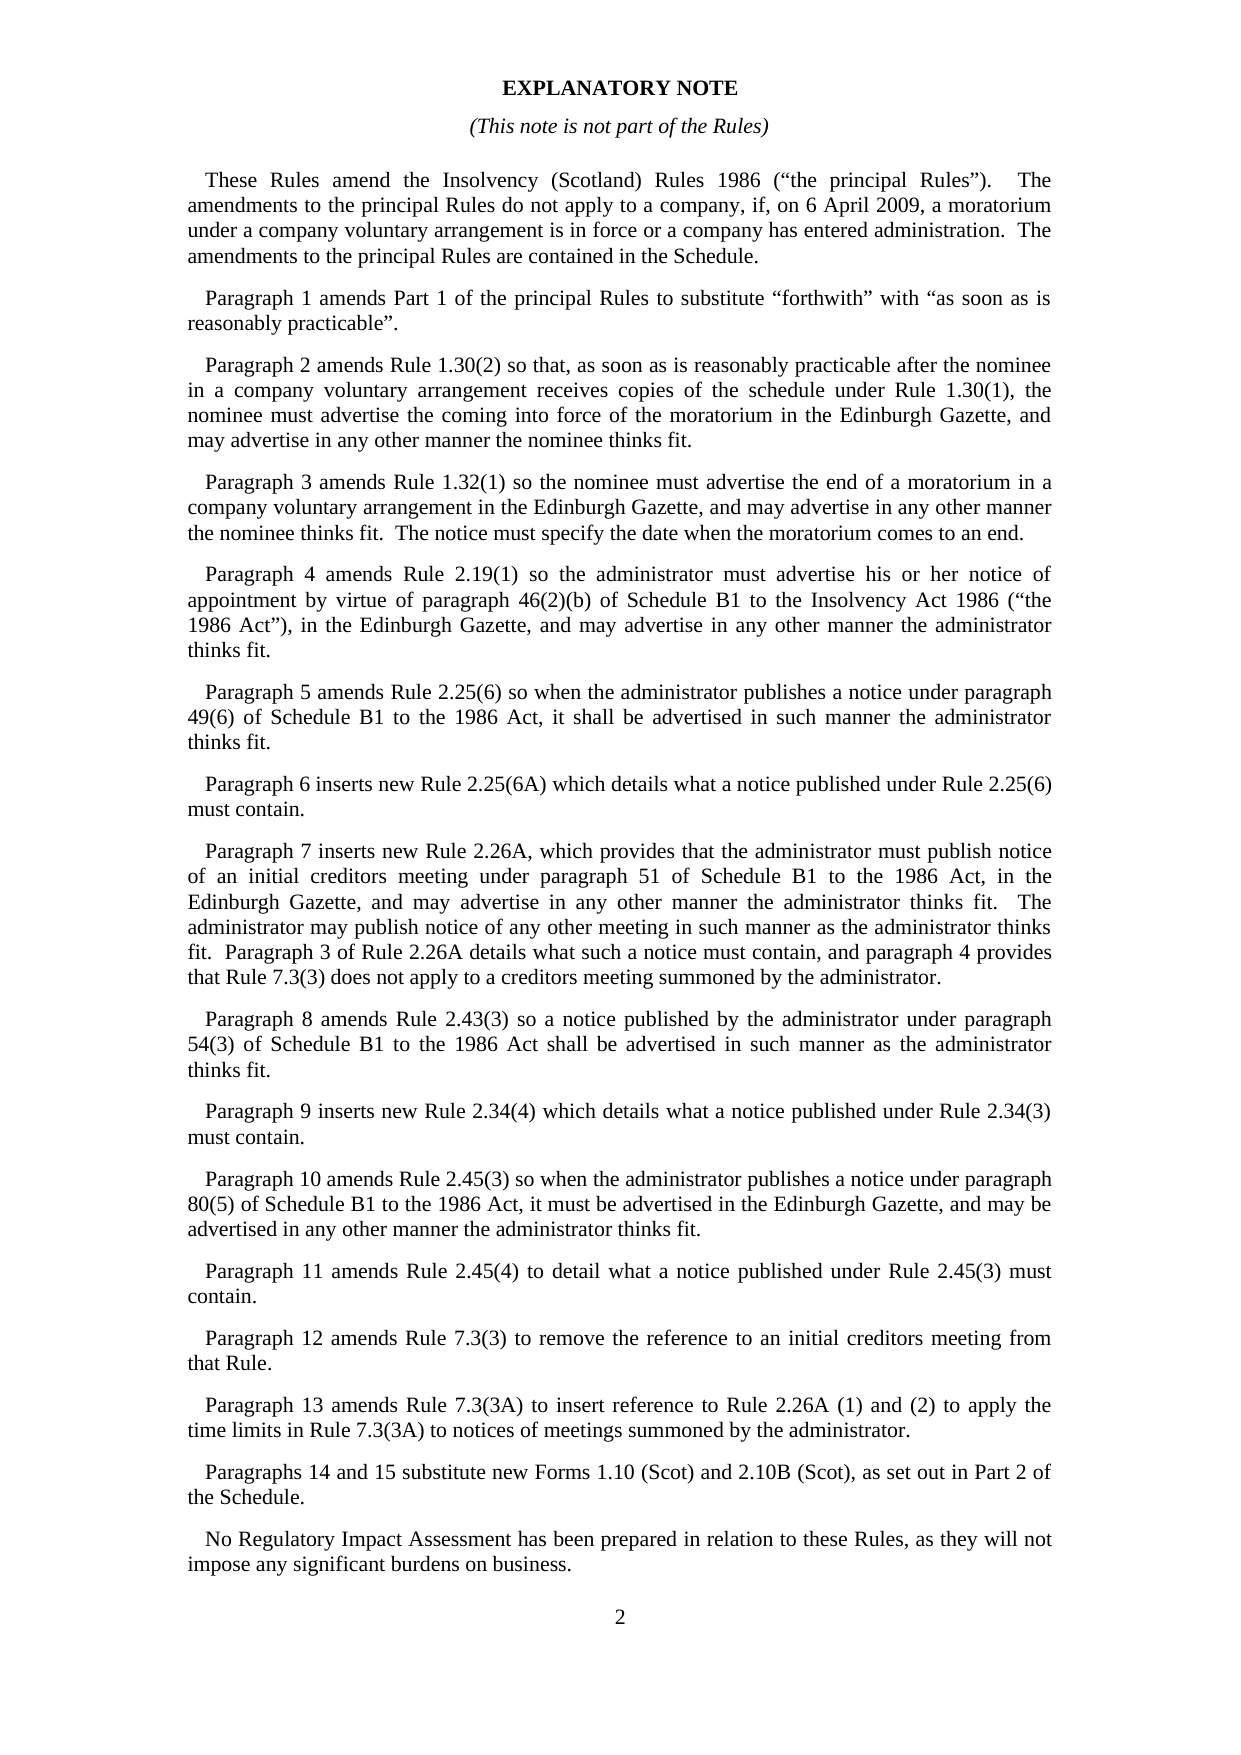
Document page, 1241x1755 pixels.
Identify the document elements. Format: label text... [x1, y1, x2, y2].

text EXPLANATORY NOTE [187, 75, 1053, 100]
text No Regulatory Impact Assessment has been prepared in relation to these Rules, as they will not impose any significant burdens on business. [187, 1526, 1053, 1577]
text Paragraph 9 inserts new Rule 2.34(4) which details what a notice published under Rule 2.34(3) must contain. [187, 1098, 1053, 1149]
text Paragraph 6 inserts new Rule 2.25(6A) which details what a notice published under Rule 2.25(6) must contain. [187, 771, 1053, 822]
text Paragraph 7 inserts new Rule 2.26A, which provides that the administrator must publish notice of an initial creditors meeting under paragraph 51 of Schedule B1 to the 1986 Act, in the Edinburgh Gazette, and may advertise in any other manner the administrator thinks fit. The administrator may publish notice of any other meeting in such manner as the administrator thinks fit. Paragraph 3 of Rule 2.26A details what such a notice must contain, and paragraph 4 provides that Rule 7.3(3) does not apply to a creditors meeting summoned by the administrator. [187, 838, 1053, 989]
text Paragraph 8 amends Rule 2.43(3) so a notice published by the administrator under paragraph 54(3) of Schedule B1 to the 1986 Act shall be advertised in such manner as the administrator thinks fit. [187, 1006, 1053, 1082]
text Paragraph 2 amends Rule 1.30(2) so that, as soon as is reasonably practicable after the nominee in a company voluntary arrangement receives copies of the schedule under Rule 1.30(1), the nominee must advertise the coming into force of the moratorium in the Edinburgh Gazette, and may advertise in any other manner the nominee thinks fit. [187, 352, 1053, 452]
text Paragraph 12 amends Rule 7.3(3) to remove the reference to an initial creditors meeting from that Rule. [187, 1325, 1053, 1375]
text Paragraph 3 amends Rule 1.32(1) so the nominee must advertise the end of a moratorium in a company voluntary arrangement in the Edinburgh Gazette, and may advertise in any other manner the nominee thinks fit. The notice must specify the date when the moratorium comes to an end. [187, 469, 1053, 545]
text Paragraph 4 amends Rule 2.19(1) so the administrator must advertise his or her notice of appointment by virtue of paragraph 46(2)(b) of Schedule B1 to the Insolvency Act 1986 (“the 1986 Act”), in the Edinburgh Gazette, and may advertise in any other manner the administrator thinks fit. [187, 561, 1053, 662]
text Paragraph 1 amends Part 1 of the principal Rules to substitute “forthwith” with “as soon as is reasonably practicable”. [187, 284, 1053, 335]
text Paragraph 10 amends Rule 2.45(3) so when the administrator publishes a notice under paragraph 80(5) of Schedule B1 to the 1986 Act, it must be advertised in the Edinburgh Gazette, and may be advertised in any other manner the administrator thinks fit. [187, 1166, 1053, 1241]
text Paragraph 5 amends Rule 2.25(6) so when the administrator publishes a notice under paragraph 49(6) of Schedule B1 to the 1986 Act, it shall be advertised in such manner the administrator thinks fit. [187, 679, 1053, 754]
text Paragraph 13 amends Rule 7.3(3A) to insert reference to Rule 2.26A (1) and (2) to apply the time limits in Rule 7.3(3A) to notices of meetings summoned by the administrator. [187, 1392, 1053, 1442]
text (This note is not part of the Rules) [187, 113, 1053, 138]
text Paragraph 11 amends Rule 2.45(4) to detail what a notice published under Rule 2.45(3) must contain. [187, 1258, 1053, 1308]
text Paragraphs 14 and 15 substitute new Forms 1.10 (Scot) and 2.10B (Scot), as set out in Part 2 of the Schedule. [187, 1459, 1053, 1509]
text These Rules amend the Insolvency (Scotland) Rules 1986 (“the principal Rules”). The amendments to the principal Rules do not apply to a company, if, on 6 April 2009, a moratorium under a company voluntary arrangement is in force or a company has entered administration. The amendments to the principal Rules are contained in the Schedule. [187, 167, 1053, 268]
